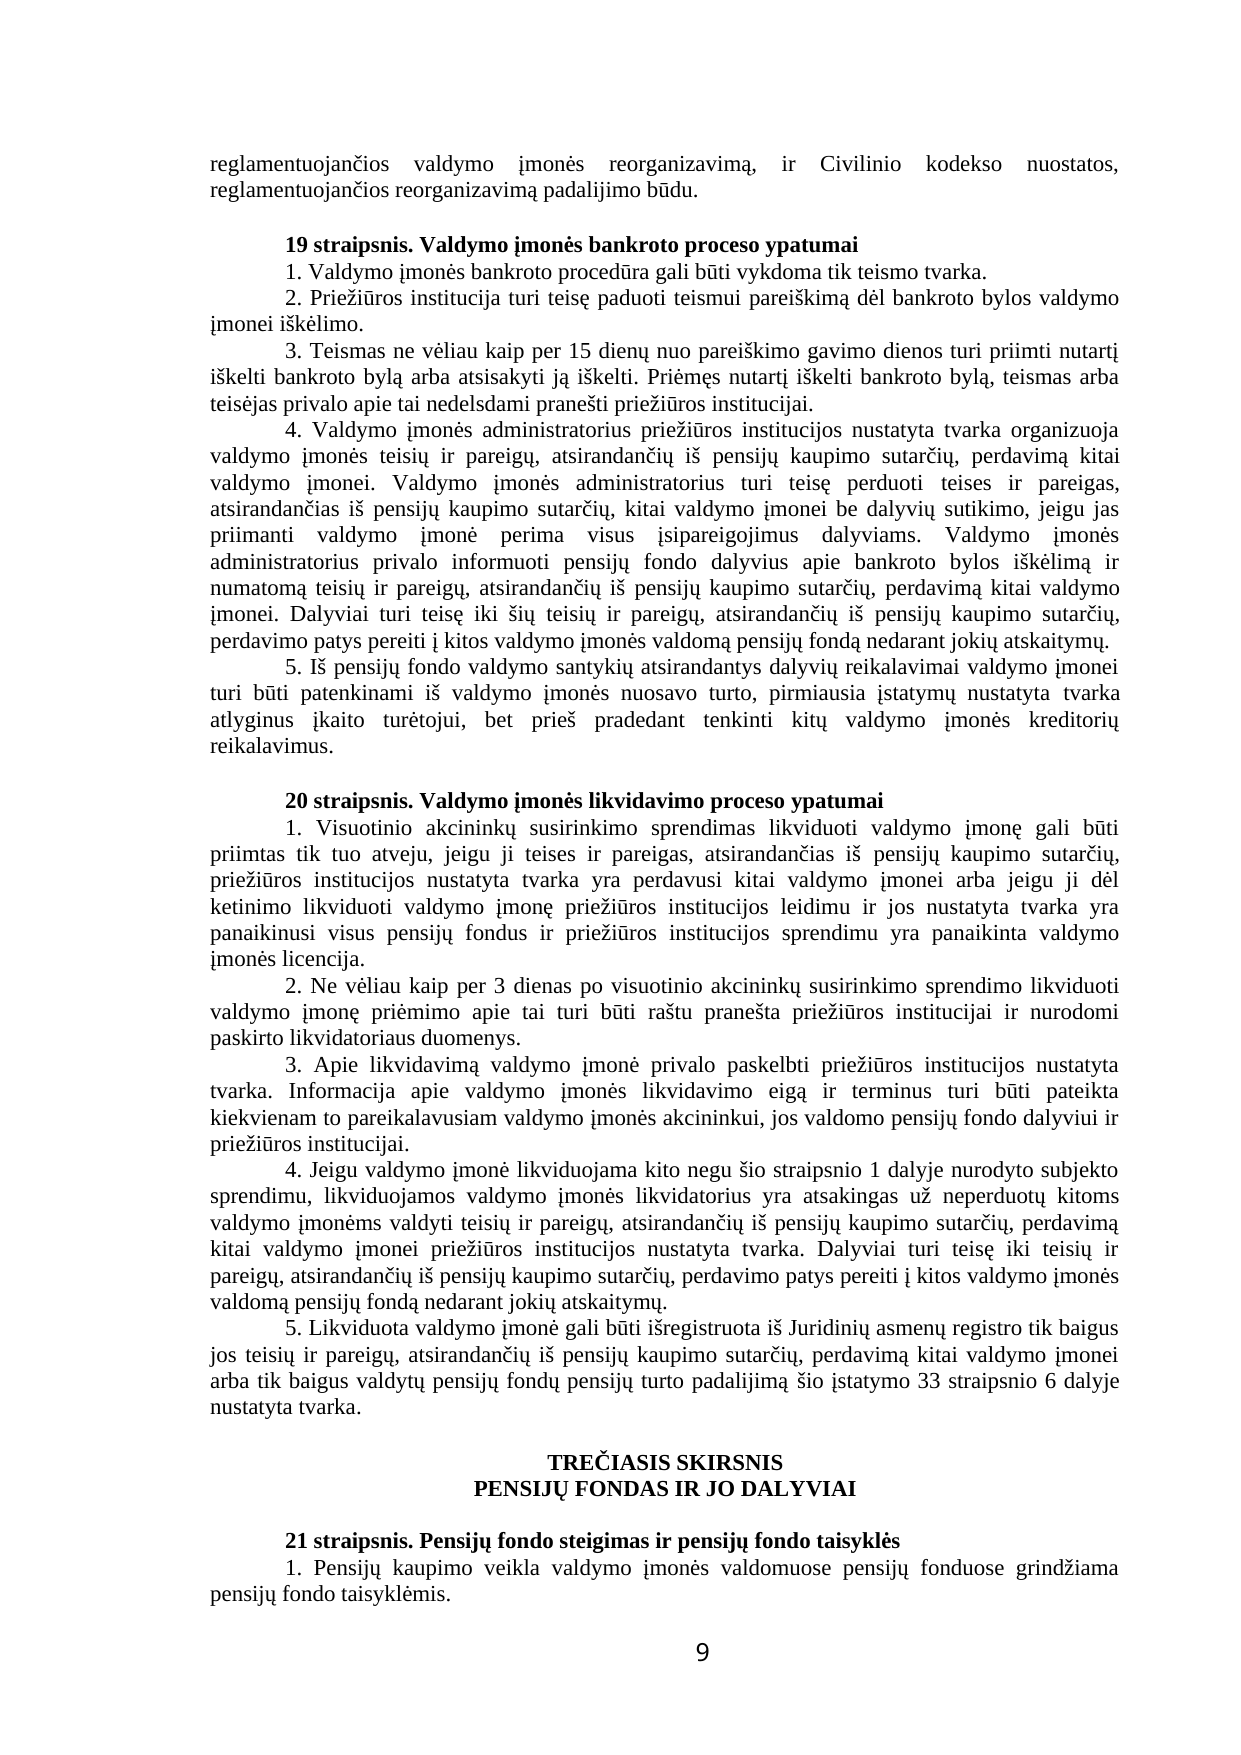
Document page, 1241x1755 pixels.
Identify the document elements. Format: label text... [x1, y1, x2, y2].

text 1. Valdymo įmonės bankroto procedūra gali būti vykdoma tik teismo tvarka. [210, 258, 1120, 284]
text 19 straipsnis. Valdymo įmonės bankroto proceso ypatumai [210, 231, 1120, 258]
text pensijų fondas ir jo dalyviai [210, 1475, 1120, 1501]
text 4. Valdymo įmonės administratorius priežiūros institucijos nustatyta tvarka organizuoja valdymo įmonės teisių ir pareigų, atsirandančių iš pensijų kaupimo sutarčių, perdavimą kitai valdymo įmonei. Valdymo įmonės administratorius turi teisę perduoti teises ir pareigas, atsirandančias iš pensijų kaupimo sutarčių, kitai valdymo įmonei be dalyvių sutikimo, jeigu jas priimanti valdymo įmonė perima visus įsipareigojimus dalyviams. Valdymo įmonės administratorius privalo informuoti pensijų fondo dalyvius apie bankroto bylos iškėlimą ir numatomą teisių ir pareigų, atsirandančių iš pensijų kaupimo sutarčių, perdavimą kitai valdymo įmonei. Dalyviai turi teisę iki šių teisių ir pareigų, atsirandančių iš pensijų kaupimo sutarčių, perdavimo patys pereiti į kitos valdymo įmonės valdomą pensijų fondą nedarant jokių atskaitymų. [210, 416, 1120, 653]
text TREČIASIS SKIRSNIS [210, 1448, 1120, 1475]
text 3. Apie likvidavimą valdymo įmonė privalo paskelbti priežiūros institucijos nustatyta tvarka. Informacija apie valdymo įmonės likvidavimo eigą ir terminus turi būti pateikta kiekvienam to pareikalavusiam valdymo įmonės akcininkui, jos valdomo pensijų fondo dalyviui ir priežiūros institucijai. [210, 1051, 1120, 1156]
text 20 straipsnis. Valdymo įmonės likvidavimo proceso ypatumai [210, 787, 1120, 814]
text 1. Pensijų kaupimo veikla valdymo įmonės valdomuose pensijų fonduose grindžiama pensijų fondo taisyklėmis. [210, 1554, 1120, 1607]
text 3. Teismas ne vėliau kaip per 15 dienų nuo pareiškimo gavimo dienos turi priimti nutartį iškelti bankroto bylą arba atsisakyti ją iškelti. Priėmęs nutartį iškelti bankroto bylą, teismas arba teisėjas privalo apie tai nedelsdami pranešti priežiūros institucijai. [210, 337, 1120, 416]
text 5. Likviduota valdymo įmonė gali būti išregistruota iš Juridinių asmenų registro tik baigus jos teisių ir pareigų, atsirandančių iš pensijų kaupimo sutarčių, perdavimą kitai valdymo įmonei arba tik baigus valdytų pensijų fondų pensijų turto padalijimą šio įstatymo 33 straipsnio 6 dalyje nustatyta tvarka. [210, 1314, 1120, 1420]
text 5. Iš pensijų fondo valdymo santykių atsirandantys dalyvių reikalavimai valdymo įmonei turi būti patenkinami iš valdymo įmonės nuosavo turto, pirmiausia įstatymų nustatyta tvarka atlyginus įkaito turėtojui, bet prieš pradedant tenkinti kitų valdymo įmonės kreditorių reikalavimus. [210, 653, 1120, 758]
text 21 straipsnis. Pensijų fondo steigimas ir pensijų fondo taisyklės [210, 1528, 1120, 1554]
text reglamentuojančios valdymo įmonės reorganizavimą, ir Civilinio kodekso nuostatos, reglamentuojančios reorganizavimą padalijimo būdu. [210, 150, 1120, 203]
text 4. Jeigu valdymo įmonė likviduojama kito negu šio straipsnio 1 dalyje nurodyto subjekto sprendimu, likviduojamos valdymo įmonės likvidatorius yra atsakingas už neperduotų kitoms valdymo įmonėms valdyti teisių ir pareigų, atsirandančių iš pensijų kaupimo sutarčių, perdavimą kitai valdymo įmonei priežiūros institucijos nustatyta tvarka. Dalyviai turi teisę iki teisių ir pareigų, atsirandančių iš pensijų kaupimo sutarčių, perdavimo patys pereiti į kitos valdymo įmonės valdomą pensijų fondą nedarant jokių atskaitymų. [210, 1156, 1120, 1314]
text 1. Visuotinio akcininkų susirinkimo sprendimas likviduoti valdymo įmonę gali būti priimtas tik tuo atveju, jeigu ji teises ir pareigas, atsirandančias iš pensijų kaupimo sutarčių, priežiūros institucijos nustatyta tvarka yra perdavusi kitai valdymo įmonei arba jeigu ji dėl ketinimo likviduoti valdymo įmonę priežiūros institucijos leidimu ir jos nustatyta tvarka yra panaikinusi visus pensijų fondus ir priežiūros institucijos sprendimu yra panaikinta valdymo įmonės licencija. [210, 814, 1120, 972]
text 2. Ne vėliau kaip per 3 dienas po visuotinio akcininkų susirinkimo sprendimo likviduoti valdymo įmonę priėmimo apie tai turi būti raštu pranešta priežiūros institucijai ir nurodomi paskirto likvidatoriaus duomenys. [210, 972, 1120, 1051]
text 2. Priežiūros institucija turi teisę paduoti teismui pareiškimą dėl bankroto bylos valdymo įmonei iškėlimo. [210, 284, 1120, 337]
